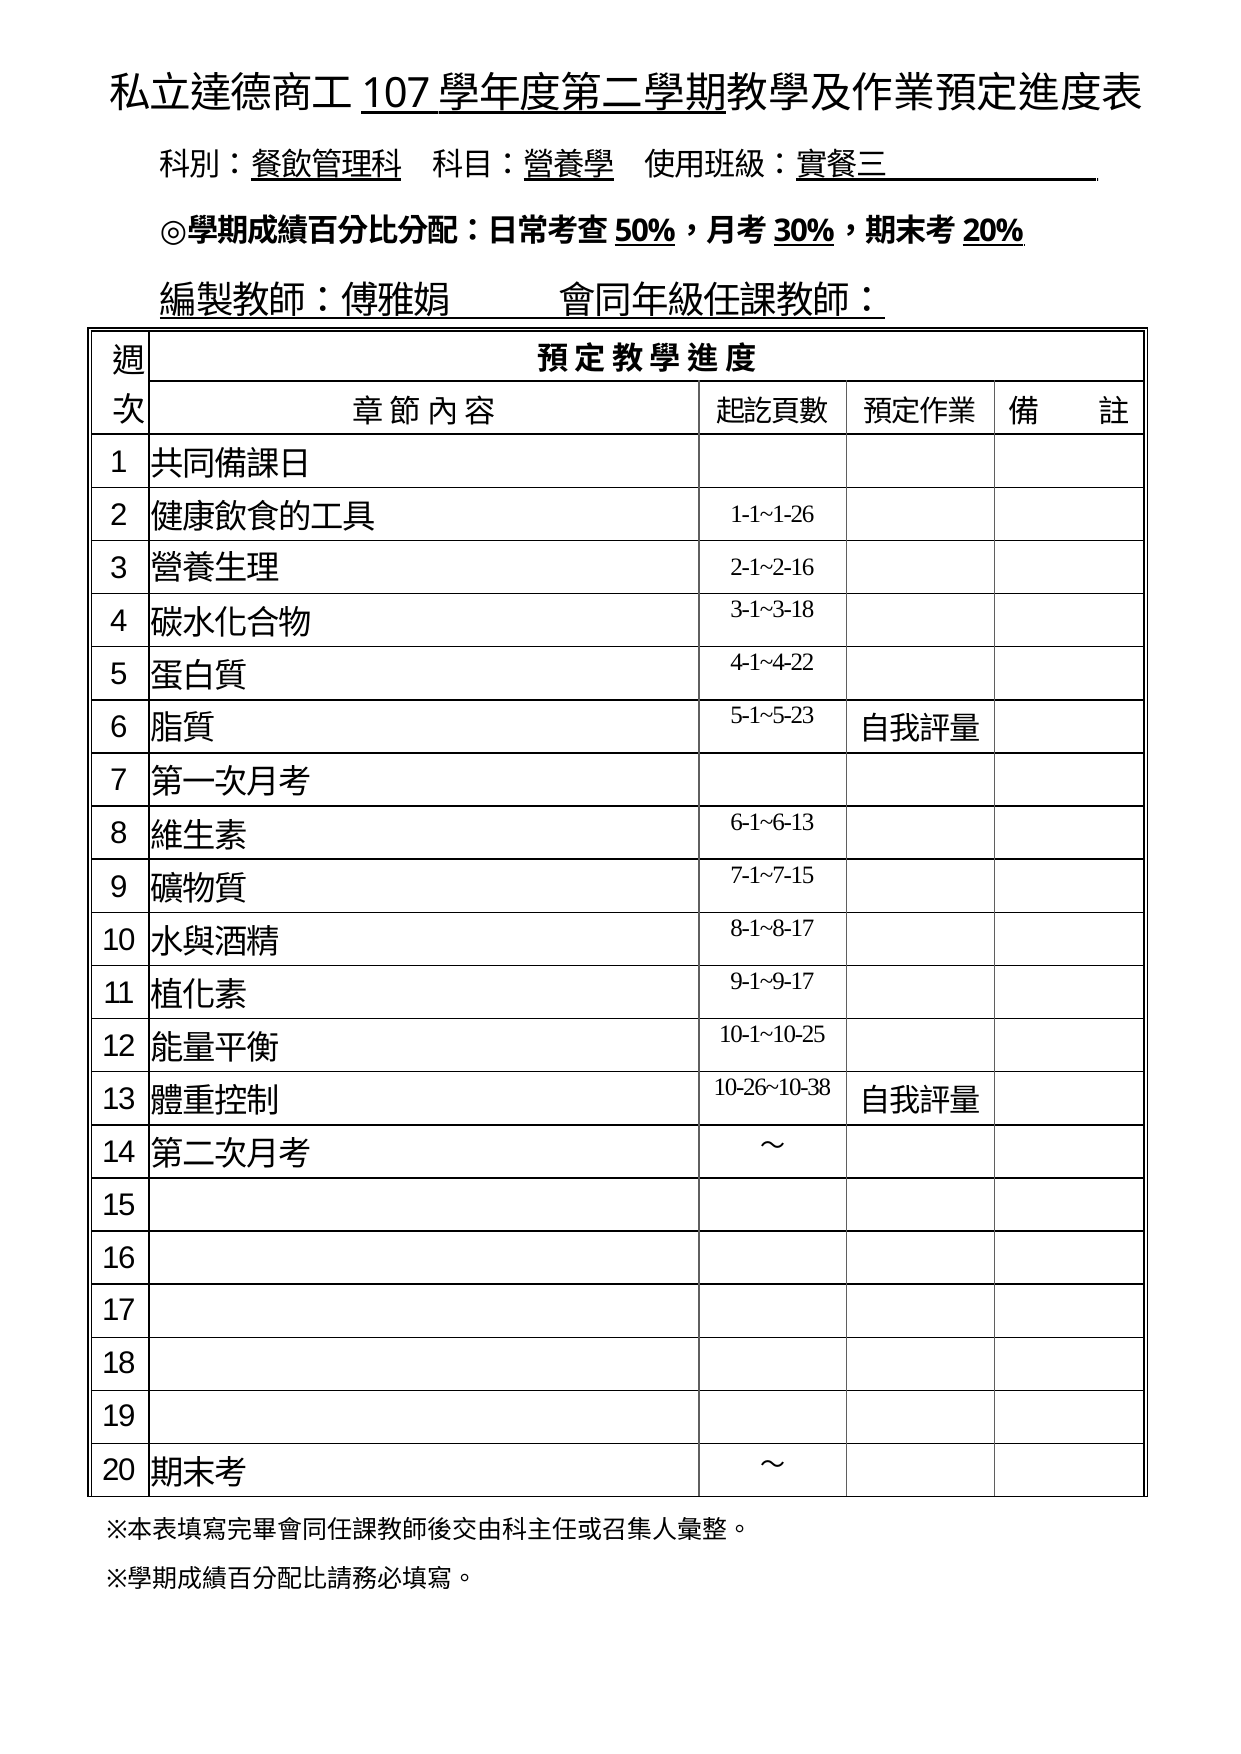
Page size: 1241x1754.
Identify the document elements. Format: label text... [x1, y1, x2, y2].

table_cell 5-1~5-23 [700, 701, 846, 752]
table_cell [847, 754, 994, 805]
table_cell 3-1~3-18 [700, 594, 846, 646]
table_cell 9 [92, 860, 148, 911]
table_cell [995, 647, 1143, 699]
table_cell 12 [92, 1019, 148, 1071]
table_cell [995, 807, 1143, 858]
table_cell 18 [92, 1338, 148, 1389]
text 科別：餐飲管理科 科目：營養學 使用班級：實餐三 [106, 139, 1146, 185]
table_cell [995, 1072, 1143, 1124]
table_cell [995, 1019, 1143, 1071]
table_cell [847, 1019, 994, 1071]
table_cell [995, 594, 1143, 646]
table_cell 11 [92, 966, 148, 1018]
table_cell 脂質 [150, 701, 698, 752]
table_cell 2-1~2-16 [700, 541, 846, 593]
table_cell [995, 1126, 1143, 1177]
table_cell [700, 1232, 846, 1283]
table_cell 能量平衡 [150, 1019, 698, 1071]
table_cell 第一次月考 [150, 754, 698, 805]
table_cell 4-1~4-22 [700, 647, 846, 699]
table_cell [995, 701, 1143, 752]
table_cell [847, 1444, 994, 1496]
table_cell [995, 754, 1143, 805]
table_cell [995, 1285, 1143, 1336]
table_cell 碳水化合物 [150, 594, 698, 646]
table_cell [150, 1232, 698, 1283]
text ※本表填寫完畢會同任課教師後交由科主任或召集人彙整。 [106, 1510, 1146, 1546]
table_cell [847, 913, 994, 964]
table_cell [847, 807, 994, 858]
table_cell [847, 1232, 994, 1283]
table_cell [995, 488, 1143, 539]
text 編製教師：傅雅娟 會同年級任課教師： [106, 270, 1146, 324]
table_cell [995, 860, 1143, 911]
text 私立達德商工107學年度第二學期教學及作業預定進度表 [106, 59, 1146, 119]
table_cell [150, 1391, 698, 1443]
table_cell [995, 1232, 1143, 1283]
table_cell [847, 1285, 994, 1336]
table_cell [700, 1179, 846, 1230]
table_cell 2 [92, 488, 148, 539]
table_cell 3 [92, 541, 148, 593]
table_cell [150, 1338, 698, 1389]
text ※學期成績百分配比請務必填寫。 [106, 1558, 1146, 1595]
table_header 週次 [92, 332, 148, 433]
table_cell 礦物質 [150, 860, 698, 911]
table_cell 8-1~8-17 [700, 913, 846, 964]
table_cell 預定作業 [847, 382, 994, 433]
table_cell 期末考 [150, 1444, 698, 1496]
table_cell [847, 1126, 994, 1177]
table_cell ～ [700, 1444, 846, 1496]
table_cell 1-1~1-26 [700, 488, 846, 539]
table_cell [995, 1391, 1143, 1443]
table_cell [700, 1391, 846, 1443]
table_cell 自我評量 [847, 1072, 994, 1124]
table_cell [847, 1179, 994, 1230]
table_cell 17 [92, 1285, 148, 1336]
table_cell 14 [92, 1126, 148, 1177]
table_cell [700, 435, 846, 486]
table_cell [995, 435, 1143, 486]
table_cell [700, 754, 846, 805]
table_cell 7 [92, 754, 148, 805]
table_cell 13 [92, 1072, 148, 1124]
table_cell [150, 1179, 698, 1230]
table_cell 10-26~10-38 [700, 1072, 846, 1124]
table_cell 4 [92, 594, 148, 646]
table_cell [847, 647, 994, 699]
table_cell 16 [92, 1232, 148, 1283]
table_cell [995, 1444, 1143, 1496]
table_cell 植化素 [150, 966, 698, 1018]
table_cell [847, 1338, 994, 1389]
table_cell [700, 1338, 846, 1389]
table_cell 1 [92, 435, 148, 486]
table_cell 蛋白質 [150, 647, 698, 699]
table_cell [847, 966, 994, 1018]
table_cell 5 [92, 647, 148, 699]
table_cell 起訖頁數 [700, 382, 846, 433]
table_cell 自我評量 [847, 701, 994, 752]
table_cell 營養生理 [150, 541, 698, 593]
table_cell 20 [92, 1444, 148, 1496]
table_cell 8 [92, 807, 148, 858]
table_header 預定教學進度 [150, 332, 1143, 380]
table_cell [995, 1179, 1143, 1230]
table_cell 15 [92, 1179, 148, 1230]
table_cell 備 註 [995, 382, 1143, 433]
table_cell [847, 488, 994, 539]
table_cell 9-1~9-17 [700, 966, 846, 1018]
table_cell [700, 1285, 846, 1336]
table_cell 10 [92, 913, 148, 964]
table_cell 體重控制 [150, 1072, 698, 1124]
table_cell 6 [92, 701, 148, 752]
table_cell [847, 594, 994, 646]
table_cell [847, 860, 994, 911]
table_cell 共同備課日 [150, 435, 698, 486]
table_cell [847, 1391, 994, 1443]
table_cell 維生素 [150, 807, 698, 858]
table_cell [995, 541, 1143, 593]
table_cell 7-1~7-15 [700, 860, 846, 911]
table_cell [995, 1338, 1143, 1389]
table_cell ～ [700, 1126, 846, 1177]
table_cell 章節內容 [150, 382, 698, 433]
table_cell [995, 913, 1143, 964]
table_cell 健康飲食的工具 [150, 488, 698, 539]
text ◎學期成績百分比分配：日常考查50%，月考30%，期末考20% [106, 205, 1146, 250]
table_cell 水與酒精 [150, 913, 698, 964]
table_cell [150, 1285, 698, 1336]
table_cell [847, 435, 994, 486]
table_cell 第二次月考 [150, 1126, 698, 1177]
table_cell [847, 541, 994, 593]
table_cell 19 [92, 1391, 148, 1443]
table_cell 10-1~10-25 [700, 1019, 846, 1071]
table_cell [995, 966, 1143, 1018]
table_cell 6-1~6-13 [700, 807, 846, 858]
